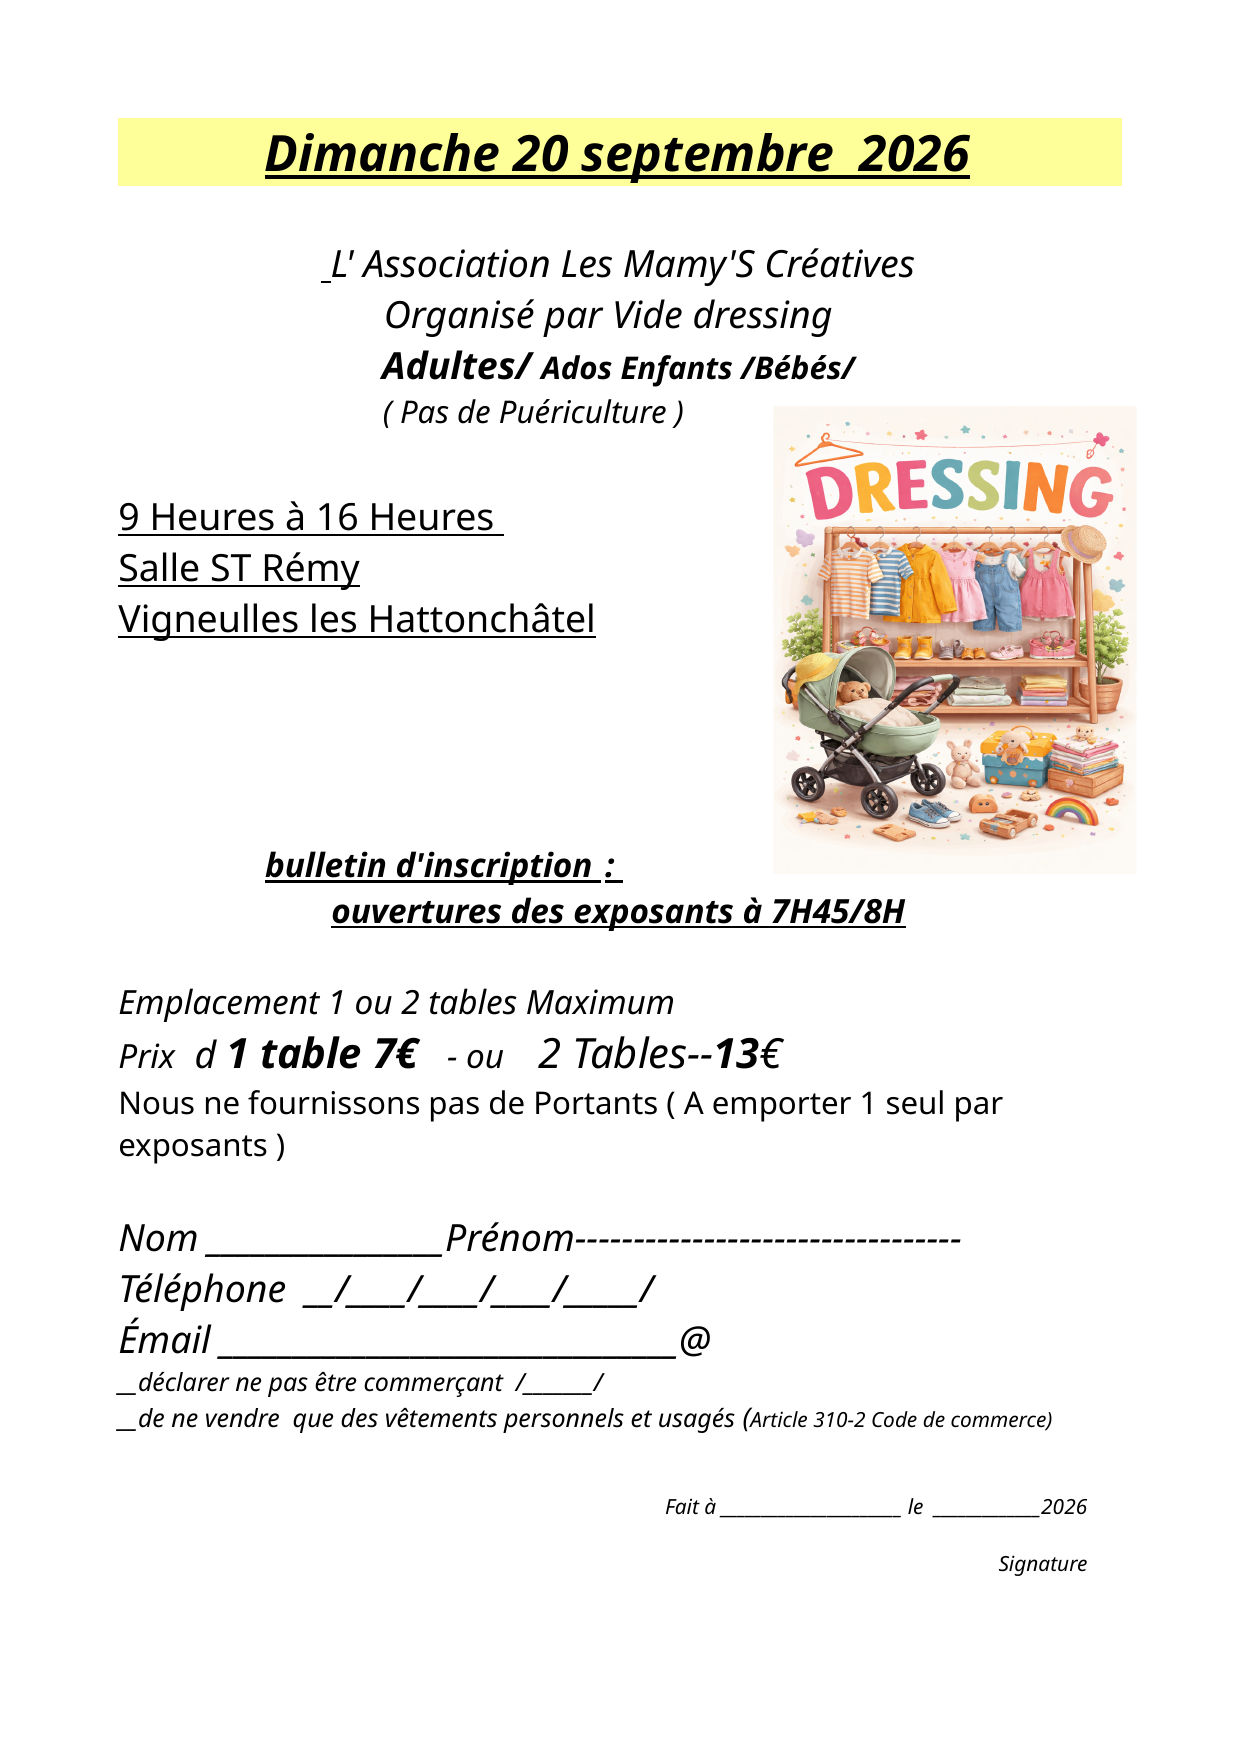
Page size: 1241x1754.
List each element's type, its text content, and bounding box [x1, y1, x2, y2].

text Signature [118, 1549, 1122, 1578]
text Téléphone __/____/____/____/_____/ [118, 1262, 1122, 1313]
text __de ne vendre que des vêtements personnels et usagés (Article 310-2 Code de commerce) [118, 1398, 1122, 1435]
text Émail _______________________________@ [118, 1313, 1122, 1364]
text Organisé par Vide dressing [118, 288, 1122, 339]
text Nous ne fournissons pas de Portants ( A emporter 1 seul par exposants ) [118, 1081, 1122, 1166]
text __déclarer ne pas être commerçant /_______/ [118, 1364, 1122, 1398]
text L' Association Les Mamy'S Créatives [118, 237, 1122, 288]
text Adultes/ Ados Enfants /Bébés/ [118, 339, 1122, 390]
text bulletin d'inscription : [118, 842, 1122, 888]
picture [773, 406, 1137, 874]
text 9 Heures à 16 Heures [118, 491, 773, 542]
text Fait à ______________________ le _____________2026 [118, 1492, 1122, 1521]
text Vigneulles les Hattonchâtel [118, 593, 773, 644]
text Prix d 1 table 7€ - ou 2 Tables--13€ [118, 1024, 1122, 1081]
text Emplacement 1 ou 2 tables Maximum [118, 978, 1122, 1024]
text ( Pas de Puériculture ) [118, 390, 1122, 433]
text Dimanche 20 septembre 2026 [118, 118, 1122, 186]
text ouvertures des exposants à 7H45/8H [118, 888, 1122, 933]
text Salle ST Rémy [118, 542, 773, 593]
text Nom ________________Prénom--------------------------------- [118, 1211, 1122, 1262]
